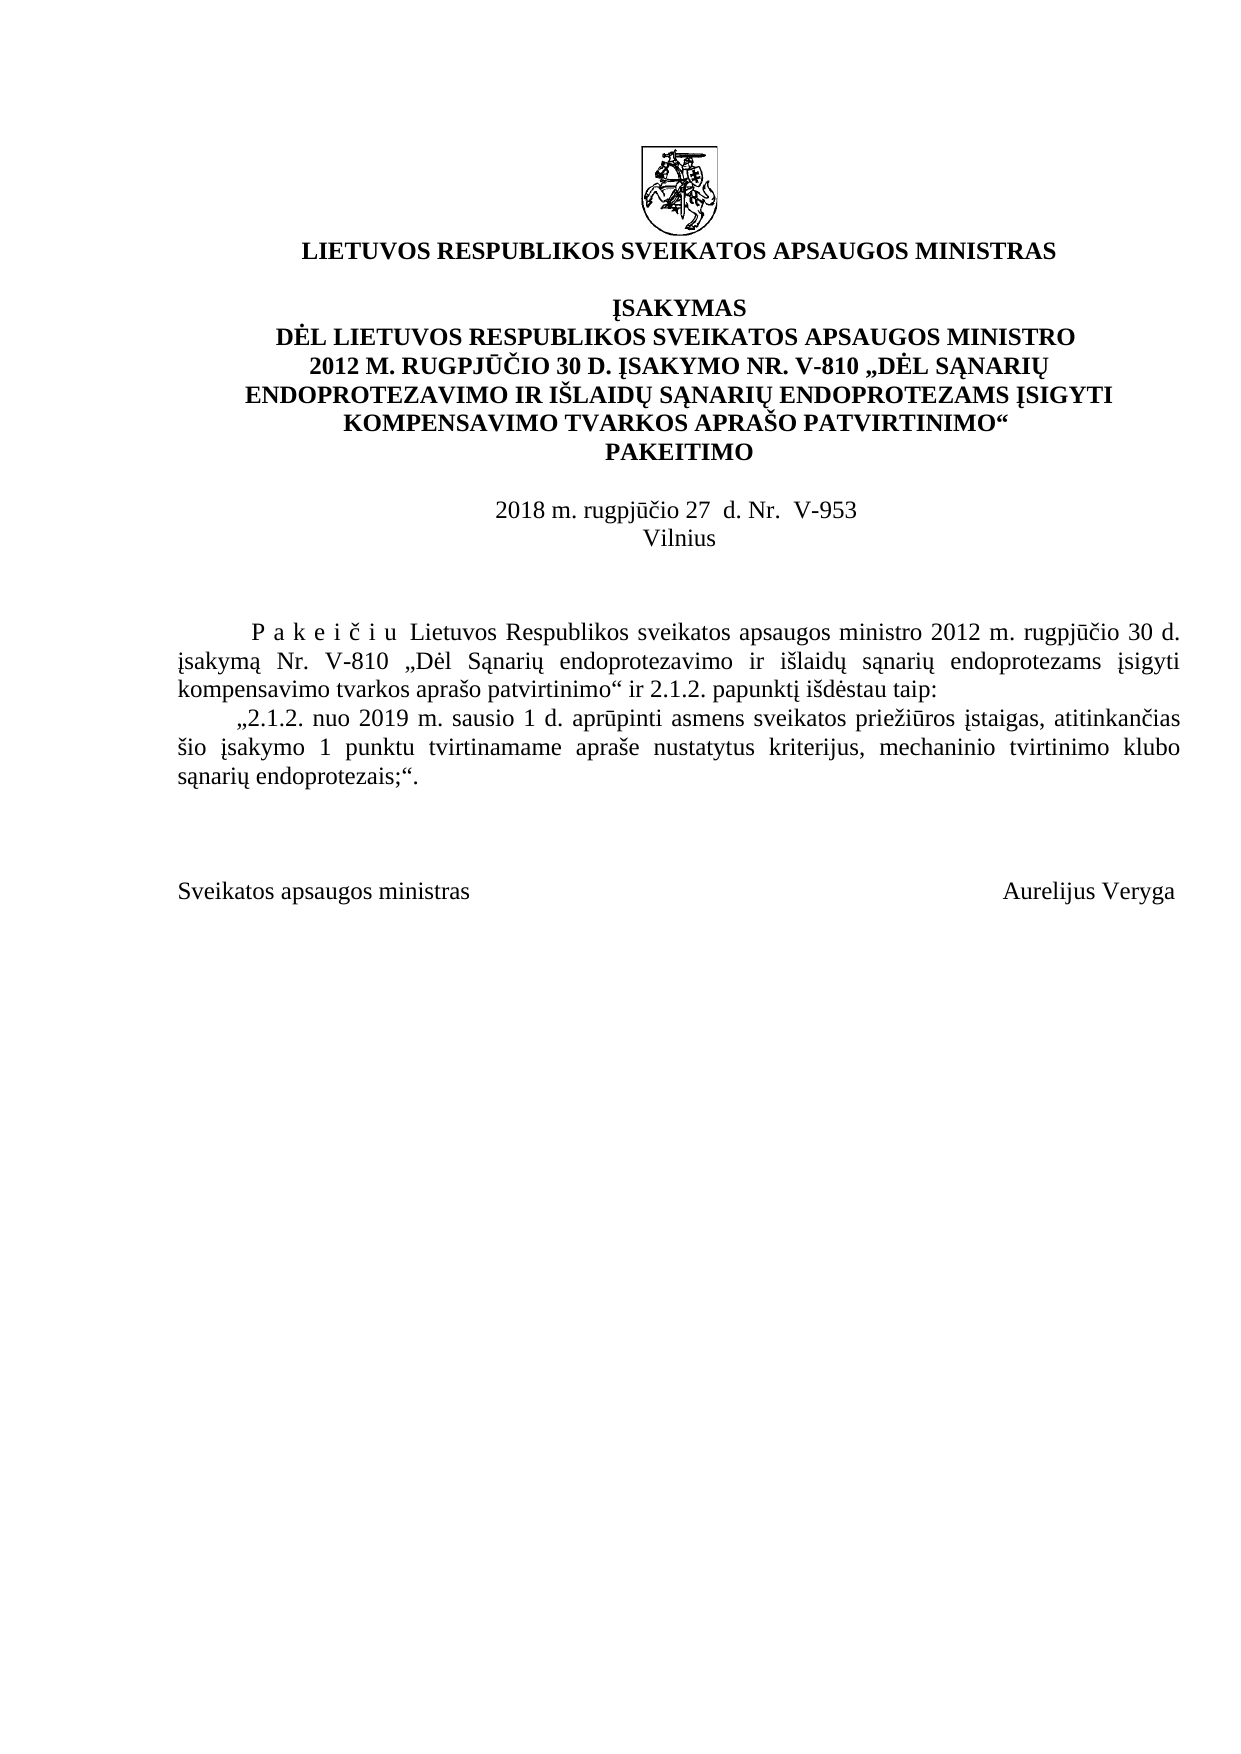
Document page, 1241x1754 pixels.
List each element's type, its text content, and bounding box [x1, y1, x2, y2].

text 2012 M. RUGPJŪČIO 30 D. ĮSAKYMO NR. V-810 „DĖL SĄNARIŲ ENDOPROTEZAVIMO IR IŠLAIDŲ SĄNARIŲ ENDOPROTEZAMS ĮSIGYTI KOMPENSAVIMO TVARKOS APRAŠO PATVIRTINIMO“ [177, 351, 1181, 437]
text LIETUVOS RESPUBLIKOS SVEIKATOS APSAUGOS MINISTRAS [177, 236, 1181, 265]
text Vilnius [177, 523, 1181, 552]
text DĖL LIETUVOS RESPUBLIKOS SVEIKATOS APSAUGOS MINISTRO [177, 322, 1181, 351]
text ĮSAKYMAS [177, 293, 1181, 322]
text P a k e i č i u Lietuvos Respublikos sveikatos apsaugos ministro 2012 m. rugpjūčio 30 d. įsakymą Nr. V-810 „Dėl Sąnarių endoprotezavimo ir išlaidų sąnarių endoprotezams įsigyti kompensavimo tvarkos aprašo patvirtinimo“ ir 2.1.2. papunktį išdėstau taip: [177, 617, 1181, 703]
text 2018 m. rugpjūčio 27 d. Nr. V-953 [177, 495, 1181, 523]
text „2.1.2. nuo 2019 m. sausio 1 d. aprūpinti asmens sveikatos priežiūros įstaigas, atitinkančias šio įsakymo 1 punktu tvirtinamame apraše nustatytus kriterijus, mechaninio tvirtinimo klubo sąnarių endoprotezais;“. [177, 703, 1181, 789]
text Sveikatos apsaugos ministras Aurelijus Veryga [177, 876, 1181, 904]
text PAKEITIMO [177, 437, 1181, 466]
